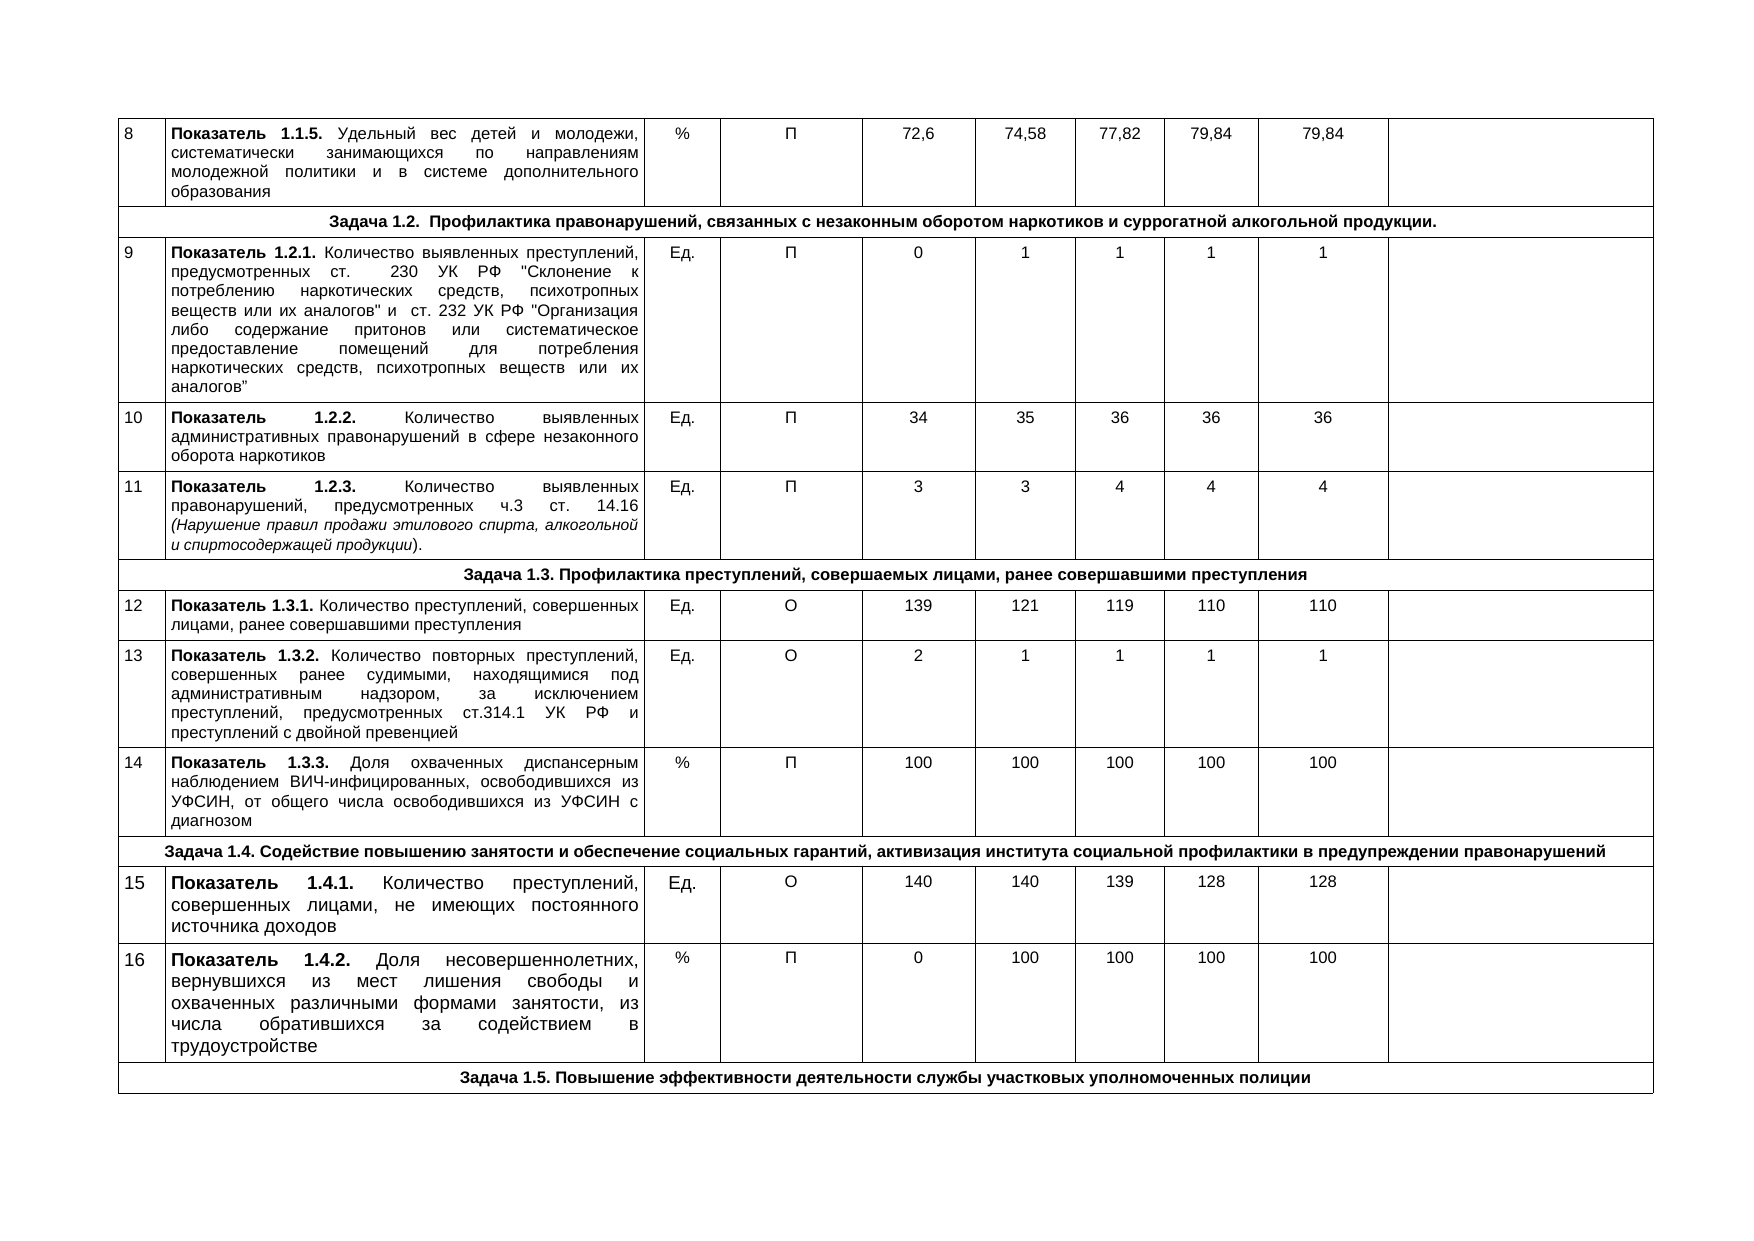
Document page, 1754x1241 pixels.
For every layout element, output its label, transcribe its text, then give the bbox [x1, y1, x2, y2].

table_cell Показатель 1.3.3. Доля охваченных диспансерным наблюдением ВИЧ-инфицированных, освободившихся из УФСИН, от общего числа освободившихся из УФСИН с диагнозом [166, 748, 644, 836]
table_cell О [721, 867, 862, 942]
table_cell 100 [1259, 748, 1388, 836]
table_cell [1389, 867, 1653, 942]
table_cell Показатель 1.3.2. Количество повторных преступлений, совершенных ранее судимыми, находящимися под административным надзором, за исключением преступлений, предусмотренных ст.314.1 УК РФ и преступлений с двойной превенцией [166, 641, 644, 747]
table_cell % [645, 748, 720, 836]
table_cell % [645, 944, 720, 1062]
table_cell 1 [1076, 641, 1164, 747]
table_cell 79,84 [1165, 119, 1258, 206]
table_cell 100 [1165, 748, 1258, 836]
table_cell 8 [119, 119, 165, 206]
table_cell 14 [119, 748, 165, 836]
table_cell 11 [119, 472, 165, 559]
table_cell 72,6 [863, 119, 975, 206]
table_cell 110 [1165, 591, 1258, 640]
table_cell 110 [1259, 591, 1388, 640]
table_cell 1 [1259, 641, 1388, 747]
table_cell 100 [1259, 944, 1388, 1062]
table_cell П [721, 403, 862, 471]
table_cell 9 [119, 238, 165, 402]
table_cell 128 [1259, 867, 1388, 942]
table_cell 139 [863, 591, 975, 640]
table_cell 79,84 [1259, 119, 1388, 206]
table_cell [1389, 238, 1653, 402]
table_cell 34 [863, 403, 975, 471]
table_cell П [721, 119, 862, 206]
table_cell 140 [863, 867, 975, 942]
table_cell 3 [863, 472, 975, 559]
table_cell [1389, 641, 1653, 747]
table_cell 100 [1165, 944, 1258, 1062]
table_cell [1389, 944, 1653, 1062]
table_cell Показатель 1.4.2. Доля несовершеннолетних, вернувшихся из мест лишения свободы и охваченных различными формами занятости, из числа обратившихся за содействием в трудоустройстве [166, 944, 644, 1062]
table_cell 121 [976, 591, 1075, 640]
table_cell Ед. [645, 472, 720, 559]
table_cell [1389, 748, 1653, 836]
table_cell 10 [119, 403, 165, 471]
table_cell Задача 1.3. Профилактика преступлений, совершаемых лицами, ранее совершавшими преступления [119, 560, 1653, 590]
table_cell Ед. [645, 867, 720, 942]
table_cell 35 [976, 403, 1075, 471]
table_cell Ед. [645, 403, 720, 471]
table_cell Показатель 1.3.1. Количество преступлений, совершенных лицами, ранее совершавшими преступления [166, 591, 644, 640]
table_cell Задача 1.4. Содействие повышению занятости и обеспечение социальных гарантий, активизация института социальной профилактики в предупреждении правонарушений [119, 837, 1653, 866]
table_cell 3 [976, 472, 1075, 559]
table_cell Ед. [645, 591, 720, 640]
table_cell [1389, 472, 1653, 559]
table_cell П [721, 238, 862, 402]
table_cell 12 [119, 591, 165, 640]
table_cell 16 [119, 944, 165, 1062]
table_cell 74,58 [976, 119, 1075, 206]
table_cell П [721, 944, 862, 1062]
table_cell Показатель 1.2.3. Количество выявленных правонарушений, предусмотренных ч.3 ст. 14.16 (Нарушение правил продажи этилового спирта, алкогольной и спиртосодержащей продукции). [166, 472, 644, 559]
table_cell 140 [976, 867, 1075, 942]
table_cell Показатель 1.2.2. Количество выявленных административных правонарушений в сфере незаконного оборота наркотиков [166, 403, 644, 471]
table_cell 15 [119, 867, 165, 942]
table_cell 1 [1165, 641, 1258, 747]
table_cell 4 [1076, 472, 1164, 559]
table_cell П [721, 472, 862, 559]
table_cell П [721, 748, 862, 836]
table_cell 1 [976, 641, 1075, 747]
table_cell Ед. [645, 641, 720, 747]
table_cell 2 [863, 641, 975, 747]
table_cell % [645, 119, 720, 206]
table_cell 0 [863, 238, 975, 402]
table_cell 1 [976, 238, 1075, 402]
table_cell 4 [1259, 472, 1388, 559]
table_cell 119 [1076, 591, 1164, 640]
table_cell 100 [976, 944, 1075, 1062]
table_cell О [721, 641, 862, 747]
table_cell 100 [1076, 748, 1164, 836]
table_cell 100 [976, 748, 1075, 836]
table_cell 4 [1165, 472, 1258, 559]
table_cell 77,82 [1076, 119, 1164, 206]
table_cell 36 [1076, 403, 1164, 471]
table_cell 100 [863, 748, 975, 836]
table_cell [1389, 119, 1653, 206]
table_cell Показатель 1.2.1. Количество выявленных преступлений, предусмотренных ст. 230 УК РФ "Склонение к потреблению наркотических средств, психотропных веществ или их аналогов" и ст. 232 УК РФ "Организация либо содержание притонов или систематическое предоставление помещений для потребления наркотических средств, психотропных веществ или их аналогов” [166, 238, 644, 402]
table_cell Показатель 1.1.5. Удельный вес детей и молодежи, систематически занимающихся по направлениям молодежной политики и в системе дополнительного образования [166, 119, 644, 206]
table_cell Задача 1.2. Профилактика правонарушений, связанных с незаконным оборотом наркотиков и суррогатной алкогольной продукции. [119, 207, 1653, 237]
table_cell О [721, 591, 862, 640]
table_cell [1389, 403, 1653, 471]
table_cell Задача 1.5. Повышение эффективности деятельности службы участковых уполномоченных полиции [119, 1063, 1653, 1093]
table_cell 128 [1165, 867, 1258, 942]
table_cell Ед. [645, 238, 720, 402]
table_cell 13 [119, 641, 165, 747]
table_cell 0 [863, 944, 975, 1062]
table_cell [1389, 591, 1653, 640]
table_cell Показатель 1.4.1. Количество преступлений, совершенных лицами, не имеющих постоянного источника доходов [166, 867, 644, 942]
table_cell 139 [1076, 867, 1164, 942]
table_cell 36 [1165, 403, 1258, 471]
table_cell 1 [1259, 238, 1388, 402]
table_cell 100 [1076, 944, 1164, 1062]
table_cell 36 [1259, 403, 1388, 471]
table_cell 1 [1076, 238, 1164, 402]
table_cell 1 [1165, 238, 1258, 402]
